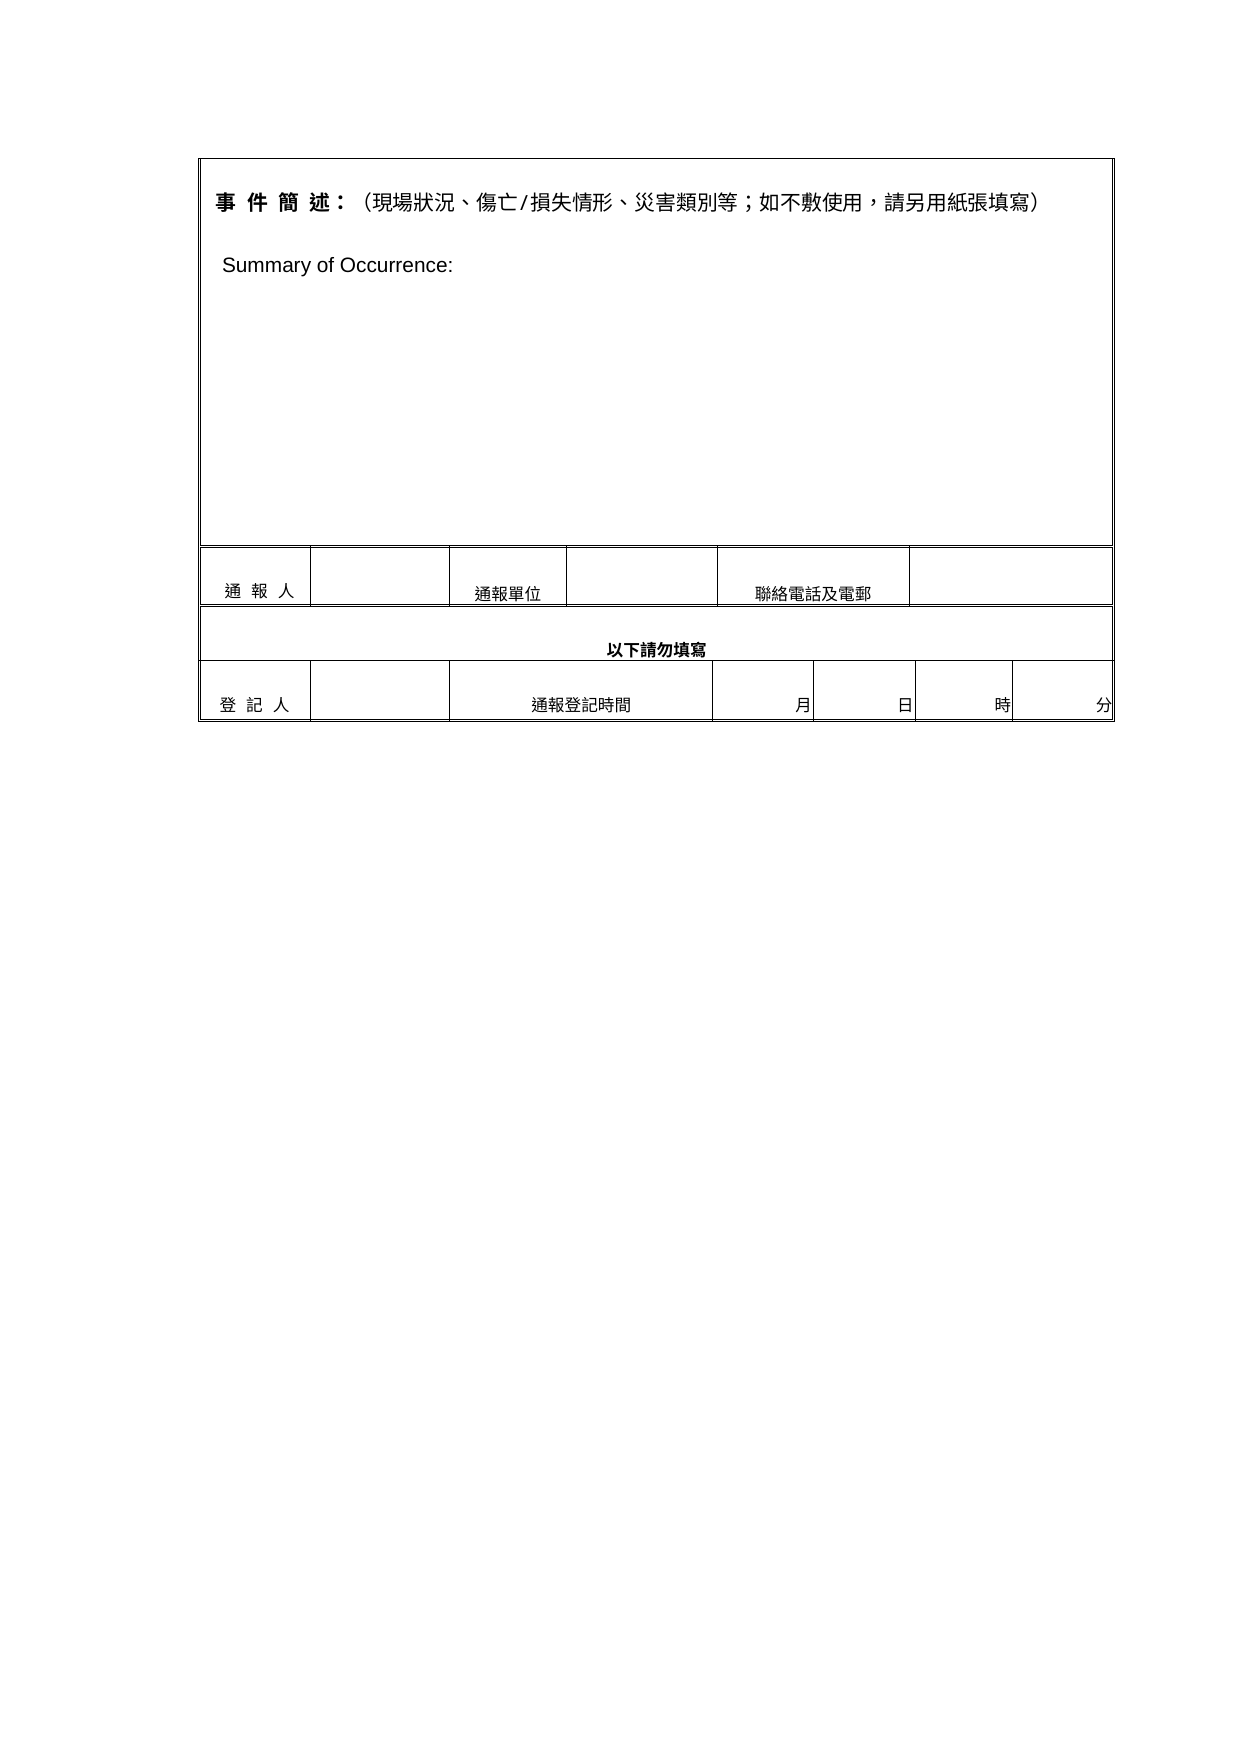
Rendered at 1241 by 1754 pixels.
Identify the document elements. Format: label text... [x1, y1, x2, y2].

table_cell [311, 661, 449, 719]
table_cell [910, 548, 1112, 603]
table_cell 事 件 簡 述：（現場狀況、傷亡/損失情形、災害類別等；如不敷使用，請另用紙張填寫） Summary of Occurrence: [201, 159, 1112, 545]
table_cell 分 Minute [1013, 661, 1112, 719]
table_cell 時 Hour [916, 661, 1012, 719]
table_cell 聯絡電話及電郵 Phone No.& Email [718, 548, 909, 603]
table_cell 以下請勿填寫 For official use only [201, 607, 1112, 660]
table_cell [311, 548, 449, 603]
table_cell 登 記 人 Duty Officer [201, 661, 310, 719]
table_cell 月 Month [713, 661, 813, 719]
table_cell 通報登記時間 Notification Recorded at [450, 661, 712, 719]
table_cell 日 Day [814, 661, 915, 719]
table_cell 通 報 人 Notified by [201, 548, 310, 603]
table_cell 通報單位 Unit [450, 548, 566, 603]
table_cell [567, 548, 717, 603]
